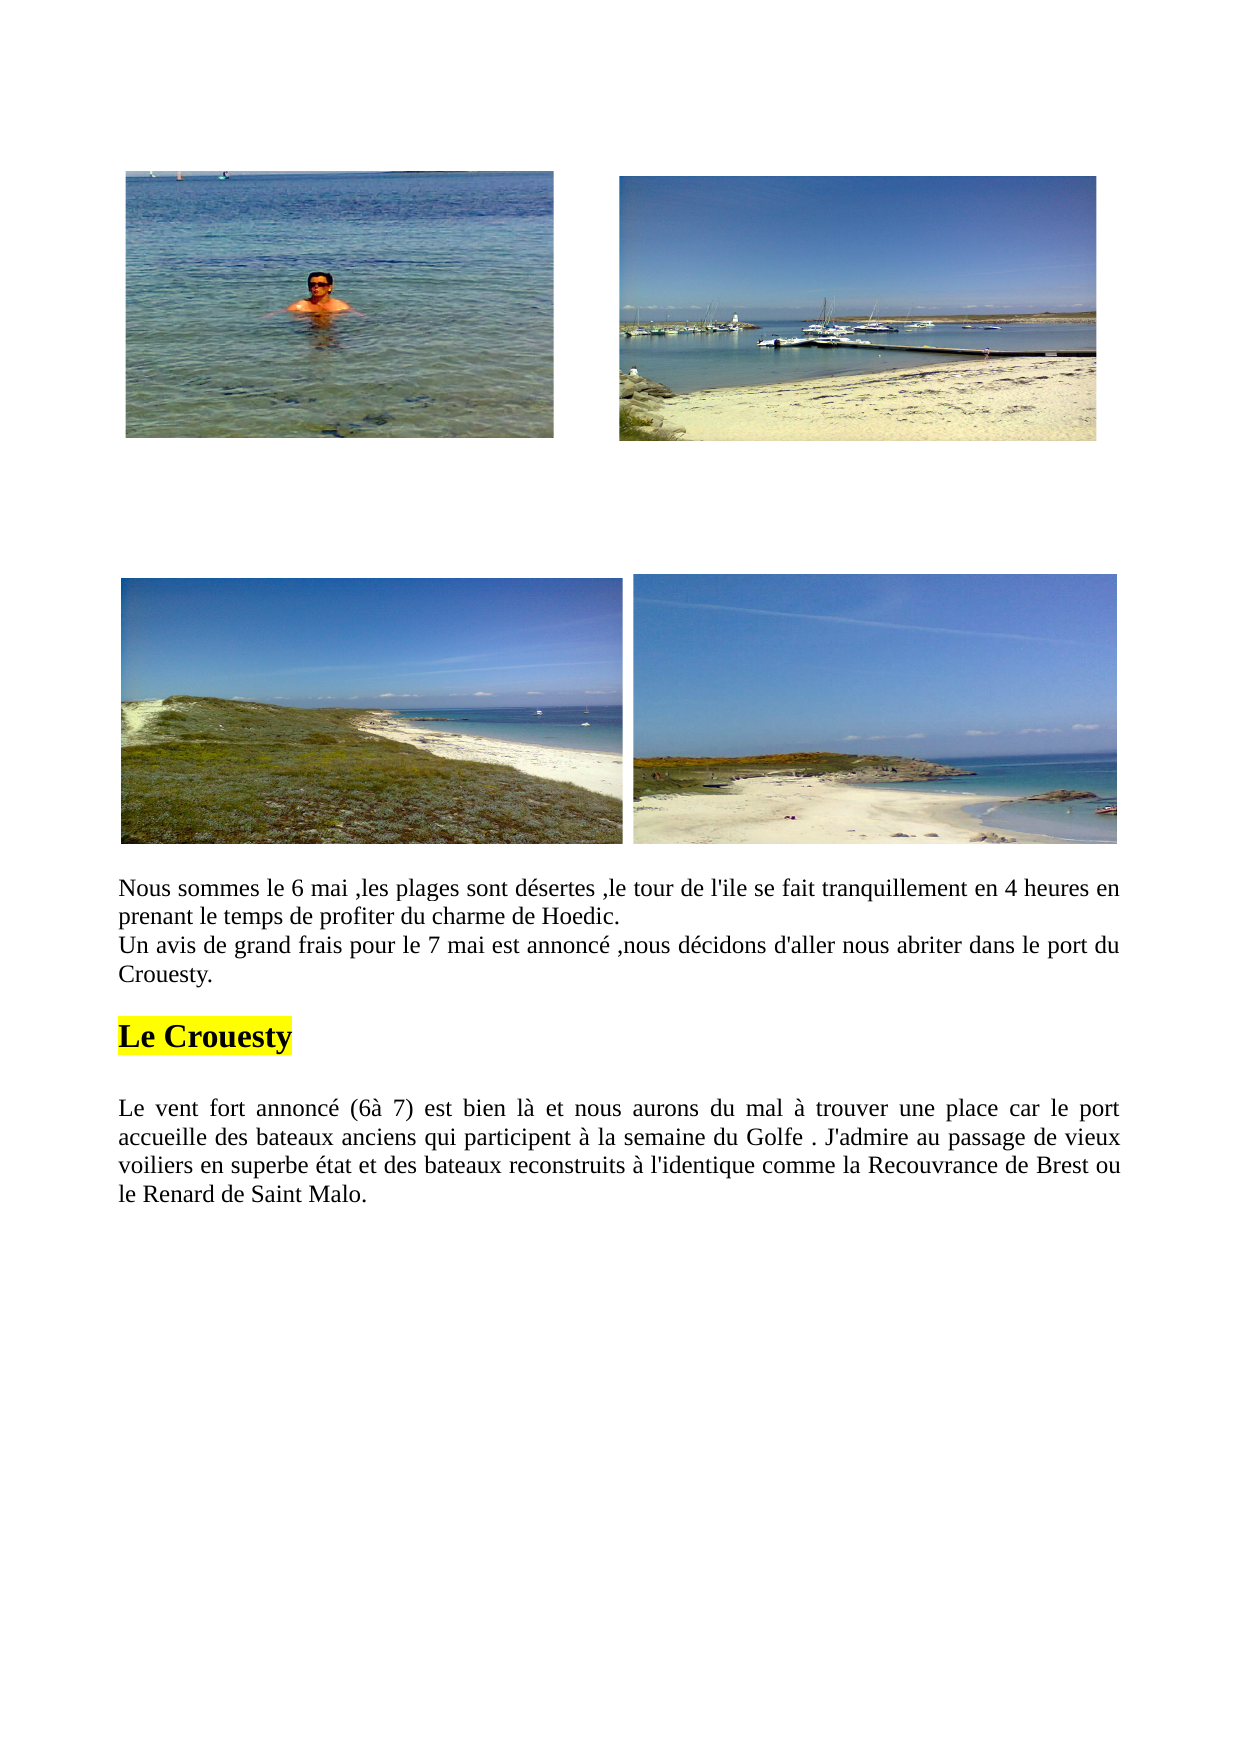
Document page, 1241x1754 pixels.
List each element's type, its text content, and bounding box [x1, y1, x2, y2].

text Le vent fort annoncé (6à 7) est bien là et nous aurons du mal à trouver une place car le port accueille des bateaux anciens qui participent à la semaine du Golfe . J'admire au passage de vieux voiliers en superbe état et des bateaux reconstruits à l'identique comme la Recouvrance de Brest ou le Renard de Saint Malo. [118, 1093, 1122, 1208]
text Le Crouesty [118, 1016, 1122, 1055]
picture [125, 171, 554, 438]
picture [121, 578, 623, 844]
text Nous sommes le 6 mai ,les plages sont désertes ,le tour de l'ile se fait tranquillement en 4 heures en prenant le temps de profiter du charme de Hoedic. [118, 873, 1122, 930]
picture [619, 176, 1097, 441]
picture [633, 574, 1117, 844]
text Un avis de grand frais pour le 7 mai est annoncé ,nous décidons d'aller nous abriter dans le port du Crouesty. [118, 930, 1122, 988]
